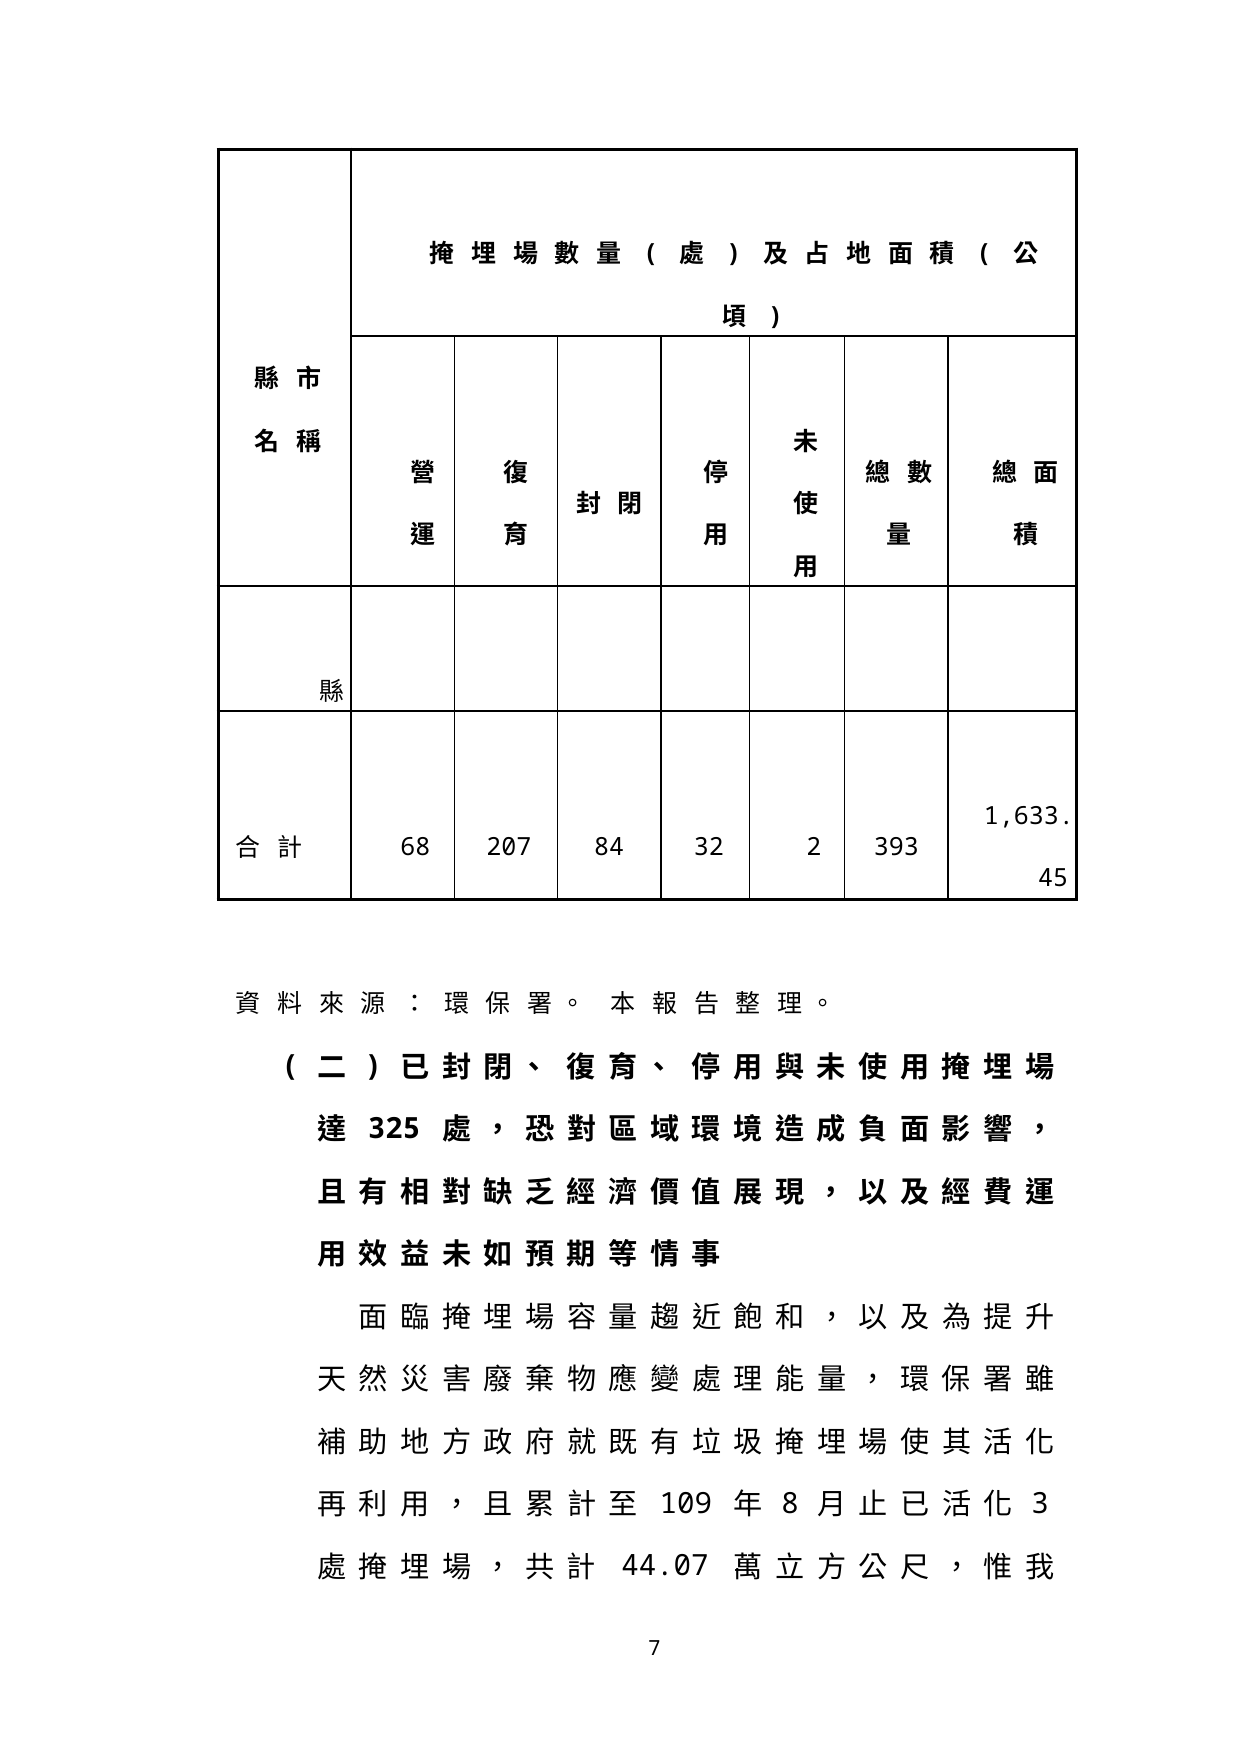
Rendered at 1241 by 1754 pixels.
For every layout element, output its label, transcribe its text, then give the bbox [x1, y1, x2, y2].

table_cell [949, 587, 1075, 710]
table_header 縣市名稱 [220, 151, 350, 585]
table_cell [662, 587, 749, 710]
table_cell 封閉 [558, 337, 660, 585]
table_cell [750, 587, 844, 710]
table_cell 68 [352, 712, 454, 898]
table_cell 總數量 [845, 337, 947, 585]
table_cell 營運 [352, 337, 454, 585]
table_cell [845, 587, 947, 710]
table_cell 復育 [455, 337, 557, 585]
text 面臨掩埋場容量趨近飽和，以及為提升天然災害廢棄物應變處理能量，環保署雖補助地方政府就既有垃圾掩埋場使其活化再利用，且累計至109年8月止已活化3處掩埋場，共計44.07萬立方公尺，惟我 [286, 1273, 1061, 1585]
table_cell 合計 [220, 712, 350, 898]
table_cell [455, 587, 557, 710]
table_cell 縣 [220, 587, 350, 710]
table_cell 2 [750, 712, 844, 898]
table_cell [558, 587, 660, 710]
table_cell 未使用 [750, 337, 844, 585]
table_cell 停用 [662, 337, 749, 585]
table_cell 32 [662, 712, 749, 898]
table_cell 1,633.45 [949, 712, 1075, 898]
text (二)已封閉、復育、停用與未使用掩埋場達325處，恐對區域環境造成負面影響，且有相對缺乏經濟價值展現，以及經費運用效益未如預期等情事 [244, 1023, 1061, 1273]
table_cell 總面積 [949, 337, 1075, 585]
text 資料來源：環保署。本報告整理。 [215, 960, 1061, 1023]
table_cell 393 [845, 712, 947, 898]
table_cell [352, 587, 454, 710]
table_cell 84 [558, 712, 660, 898]
table_header 掩埋場數量(處)及占地面積(公頃) [352, 151, 1075, 335]
table_cell 207 [455, 712, 557, 898]
